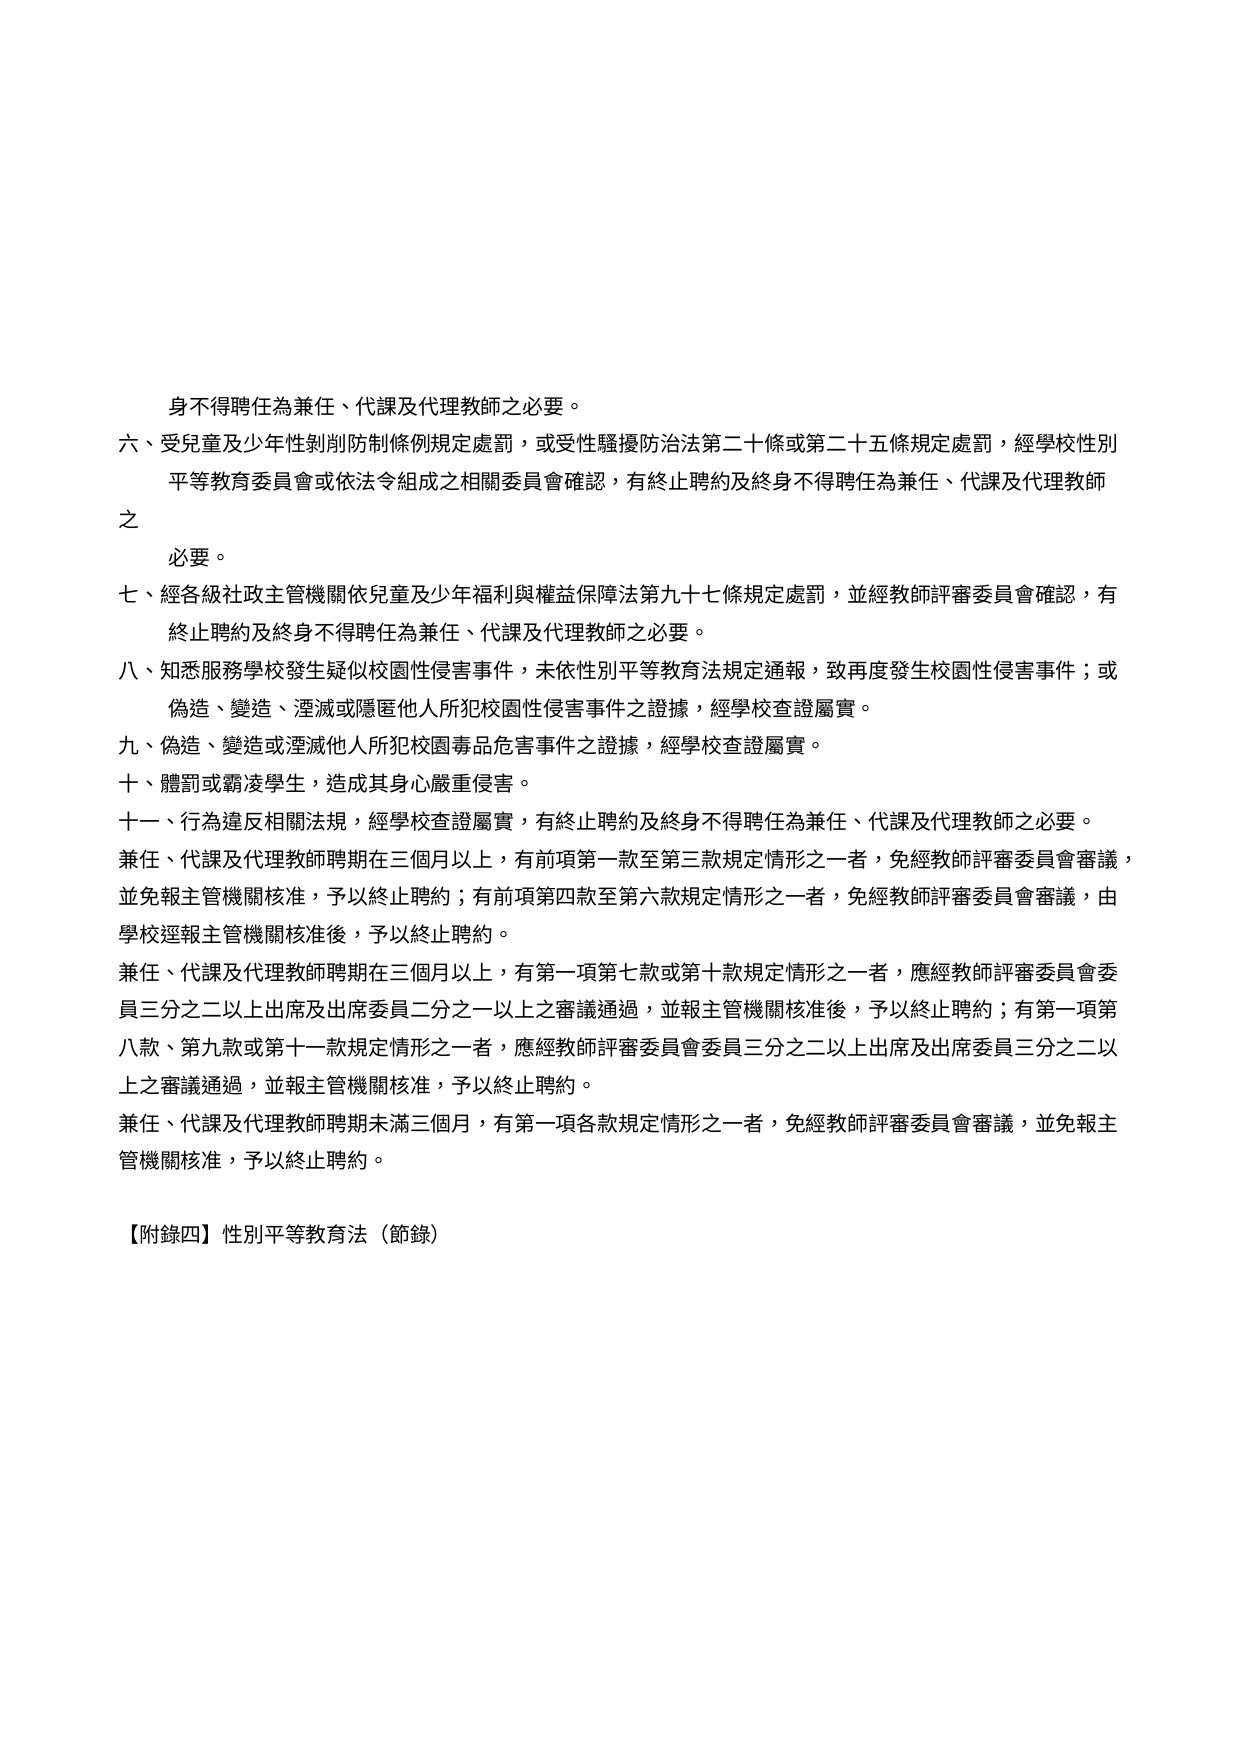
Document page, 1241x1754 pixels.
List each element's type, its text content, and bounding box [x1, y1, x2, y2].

text 偽造、變造、湮滅或隱匿他人所犯校園性侵害事件之證據，經學校查證屬實。 九、偽造、變造或湮滅他人所犯校園毒品危害事件之證據，經學校查證屬實。 十、體罰或霸凌學生，造成其身心嚴重侵害。 十一、行為違反相關法規，經學校查證屬實，有終止聘約及終身不得聘任為兼任、代課及代理教師之必要。 兼任、代課及代理教師聘期在三個月以上，有前項第一款至第三款規定情形之一者，免經教師評審委員會審議，並免報主管機關核准，予以終止聘約；有前項第四款至第六款規定情形之一者，免經教師評審委員會審議，由學校逕報主管機關核准後，予以終止聘約。 兼任、代課及代理教師聘期在三個月以上，有第一項第七款或第十款規定情形之一者，應經教師評審委員會委員三分之二以上出席及出席委員二分之一以上之審議通過，並報主管機關核准後，予以終止聘約；有第一項第八款、第九款或第十一款規定情形之一者，應經教師評審委員會委員三分之二以上出席及出席委員三分之二以上之審議通過，並報主管機關核准，予以終止聘約。 兼任、代課及代理教師聘期未滿三個月，有第一項各款規定情形之一者，免經教師評審委員會審議，並免報主管機關核准，予以終止聘約。 [118, 692, 1122, 1175]
text 平等教育委員會或依法令組成之相關委員會確認，有終止聘約及終身不得聘任為兼任、代課及代理教師之 [118, 465, 1122, 533]
text 身不得聘任為兼任、代課及代理教師之必要。 六、受兒童及少年性剝削防制條例規定處罰，或受性騷擾防治法第二十條或第二十五條規定處罰，經學校性別 [118, 390, 1122, 458]
text 終止聘約及終身不得聘任為兼任、代課及代理教師之必要。 八、知悉服務學校發生疑似校園性侵害事件，未依性別平等教育法規定通報，致再度發生校園性侵害事件；或 [118, 616, 1122, 684]
text 【附錄四】性別平等教育法（節錄） [118, 1218, 1122, 1248]
text 必要。 七、經各級社政主管機關依兒童及少年福利與權益保障法第九十七條規定處罰，並經教師評審委員會確認，有 [118, 541, 1122, 609]
